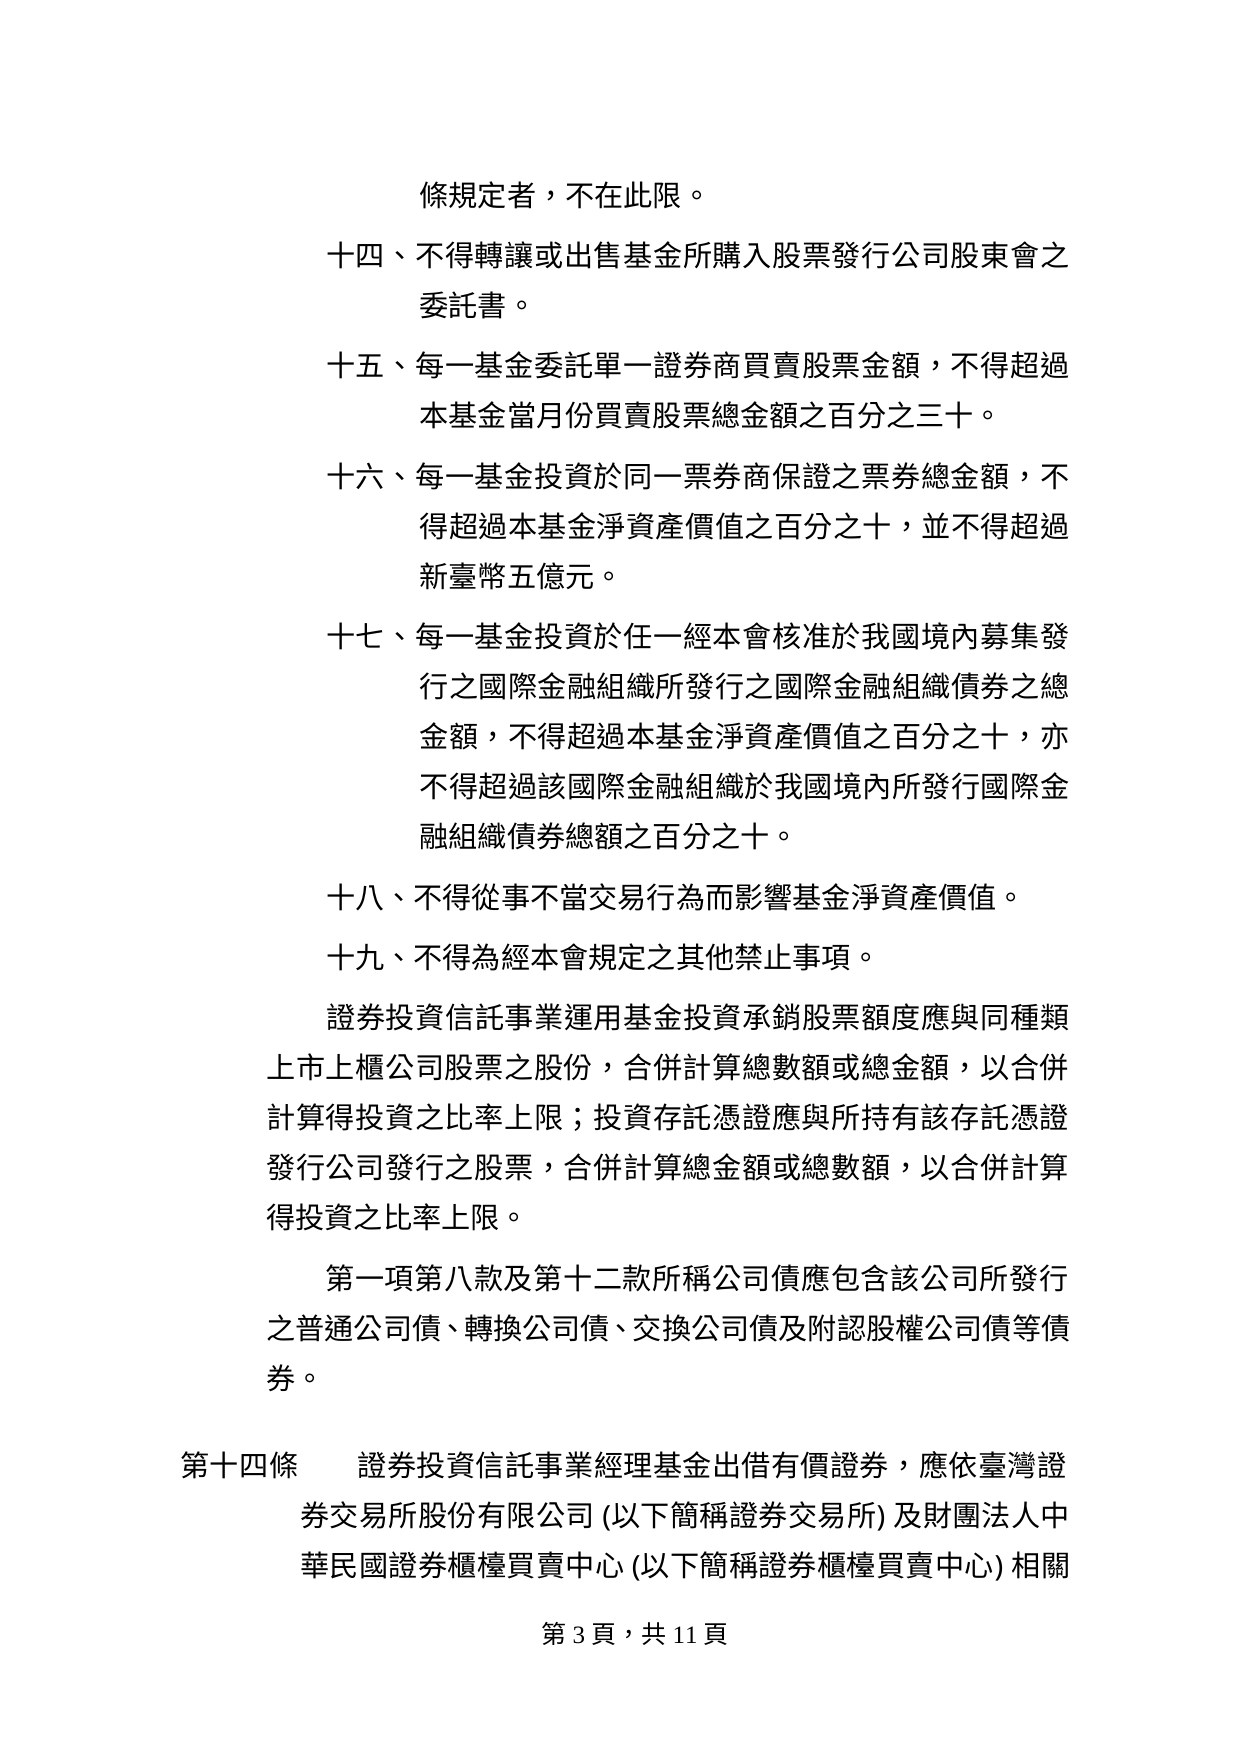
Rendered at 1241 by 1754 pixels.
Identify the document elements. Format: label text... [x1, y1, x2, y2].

table_cell 條規定者，不在此限。 十四、不得轉讓或出售基金所購入股票發行公司股東會之委託書。 十五、每一基金委託單一證券商買賣股票金額，不得超過本基金當月份買賣股票總金額之百分之三十。 十六、每一基金投資於同一票券商保證之票券總金額，不得超過本基金淨資產價值之百分之十，並不得超過新臺幣五億元。 十七、每一基金投資於任一經本會核准於我國境內募集發行之國際金融組織所發行之國際金融組織債券之總金額，不得超過本基金淨資產價值之百分之十，亦不得超過該國際金融組織於我國境內所發行國際金融組織債券總額之百分之十。 十八、不得從事不當交易行為而影響基金淨資產價值。 十九、不得為經本會規定之其他禁止事項。 證券投資信託事業運用基金投資承銷股票額度應與同種類上市上櫃公司股票之股份，合併計算總數額或總金額，以合併計算得投資之比率上限；投資存託憑證應與所持有該存託憑證發行公司發行之股票，合併計算總金額或總數額，以合併計算得投資之比率上限。 第一項第八款及第十二款所稱公司債應包含該公司所發行之普通公司債、轉換公司債、交換公司債及附認股權公司債等債券。 [166, 165, 1081, 1435]
table_cell 第十四條 證券投資信託事業經理基金出借有價證券，應依臺灣證券交易所股份有限公司 (以下簡稱證券交易所) 及財團法人中華民國證券櫃檯買賣中心 (以下簡稱證券櫃檯買賣中心) 相關 [166, 1435, 1081, 1585]
